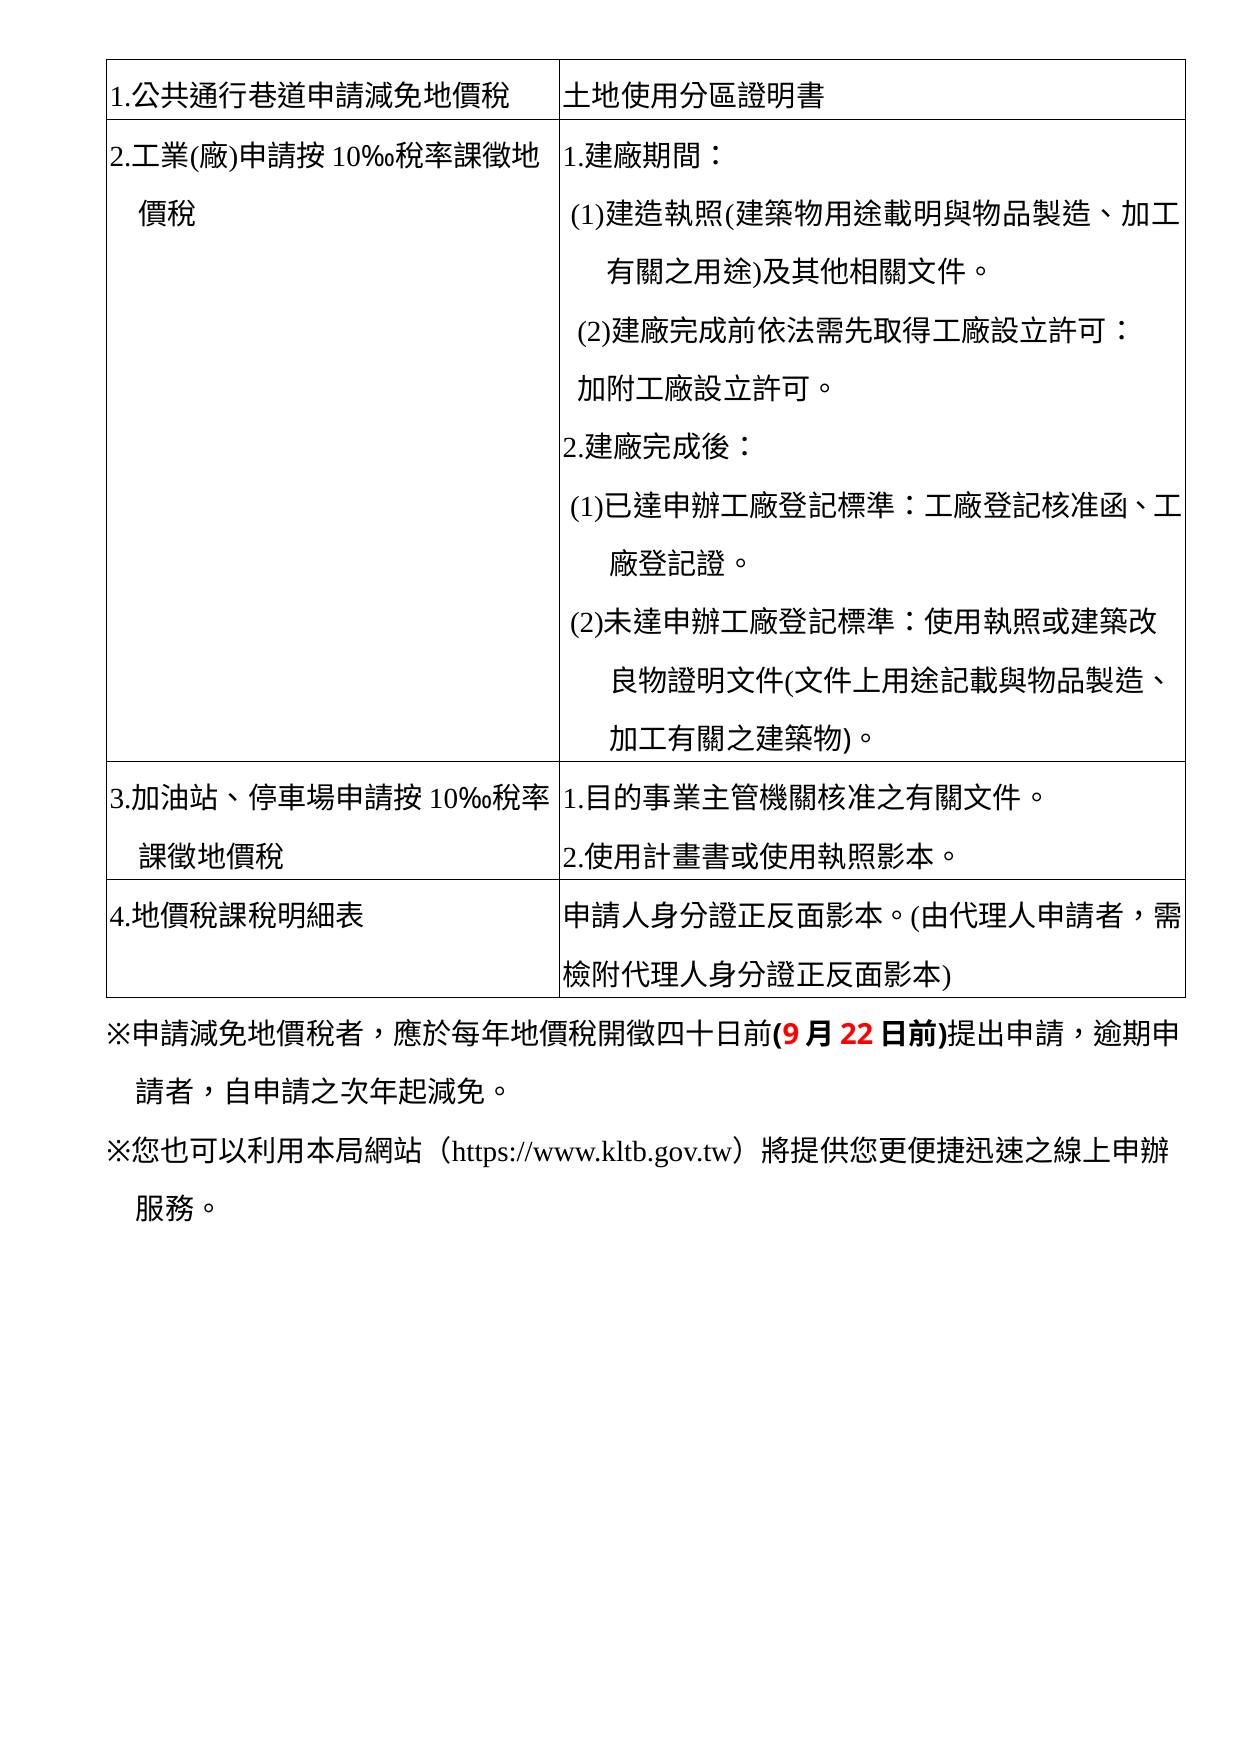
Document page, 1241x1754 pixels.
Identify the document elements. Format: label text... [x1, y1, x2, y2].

table_cell 土地使用分區證明書 [560, 60, 1185, 118]
text ※申請減免地價稅者，應於每年地價稅開徵四十日前(9月22日前)提出申請，逾期申請者，自申請之次年起減免。 [106, 998, 1181, 1114]
table_cell 4.地價稅課稅明細表 [107, 880, 559, 997]
table_cell 2.工業(廠)申請按10‰稅率課徵地價稅 [107, 120, 559, 761]
text ※您也可以利用本局網站（https://www.kltb.gov.tw）將提供您更便捷迅速之線上申辦服務。 [106, 1114, 1181, 1231]
table_cell 申請人身分證正反面影本。(由代理人申請者，需檢附代理人身分證正反面影本) [560, 880, 1185, 997]
table_cell 1.公共通行巷道申請減免地價稅 [107, 60, 559, 118]
table_cell 3.加油站、停車場申請按10‰稅率課徵地價稅 [107, 762, 559, 879]
table_cell 1.目的事業主管機關核准之有關文件。 2.使用計畫書或使用執照影本。 [560, 762, 1185, 879]
table_cell 1.建廠期間： (1)建造執照(建築物用途載明與物品製造、加工有關之用途)及其他相關文件。 (2)建廠完成前依法需先取得工廠設立許可： 加附工廠設立許可。 2.建廠完成後： (1)已達申辦工廠登記標準：工廠登記核准函、工廠登記證。 (2)未達申辦工廠登記標準：使用執照或建築改良物證明文件(文件上用途記載與物品製造、加工有關之建築物)。 [560, 120, 1185, 761]
